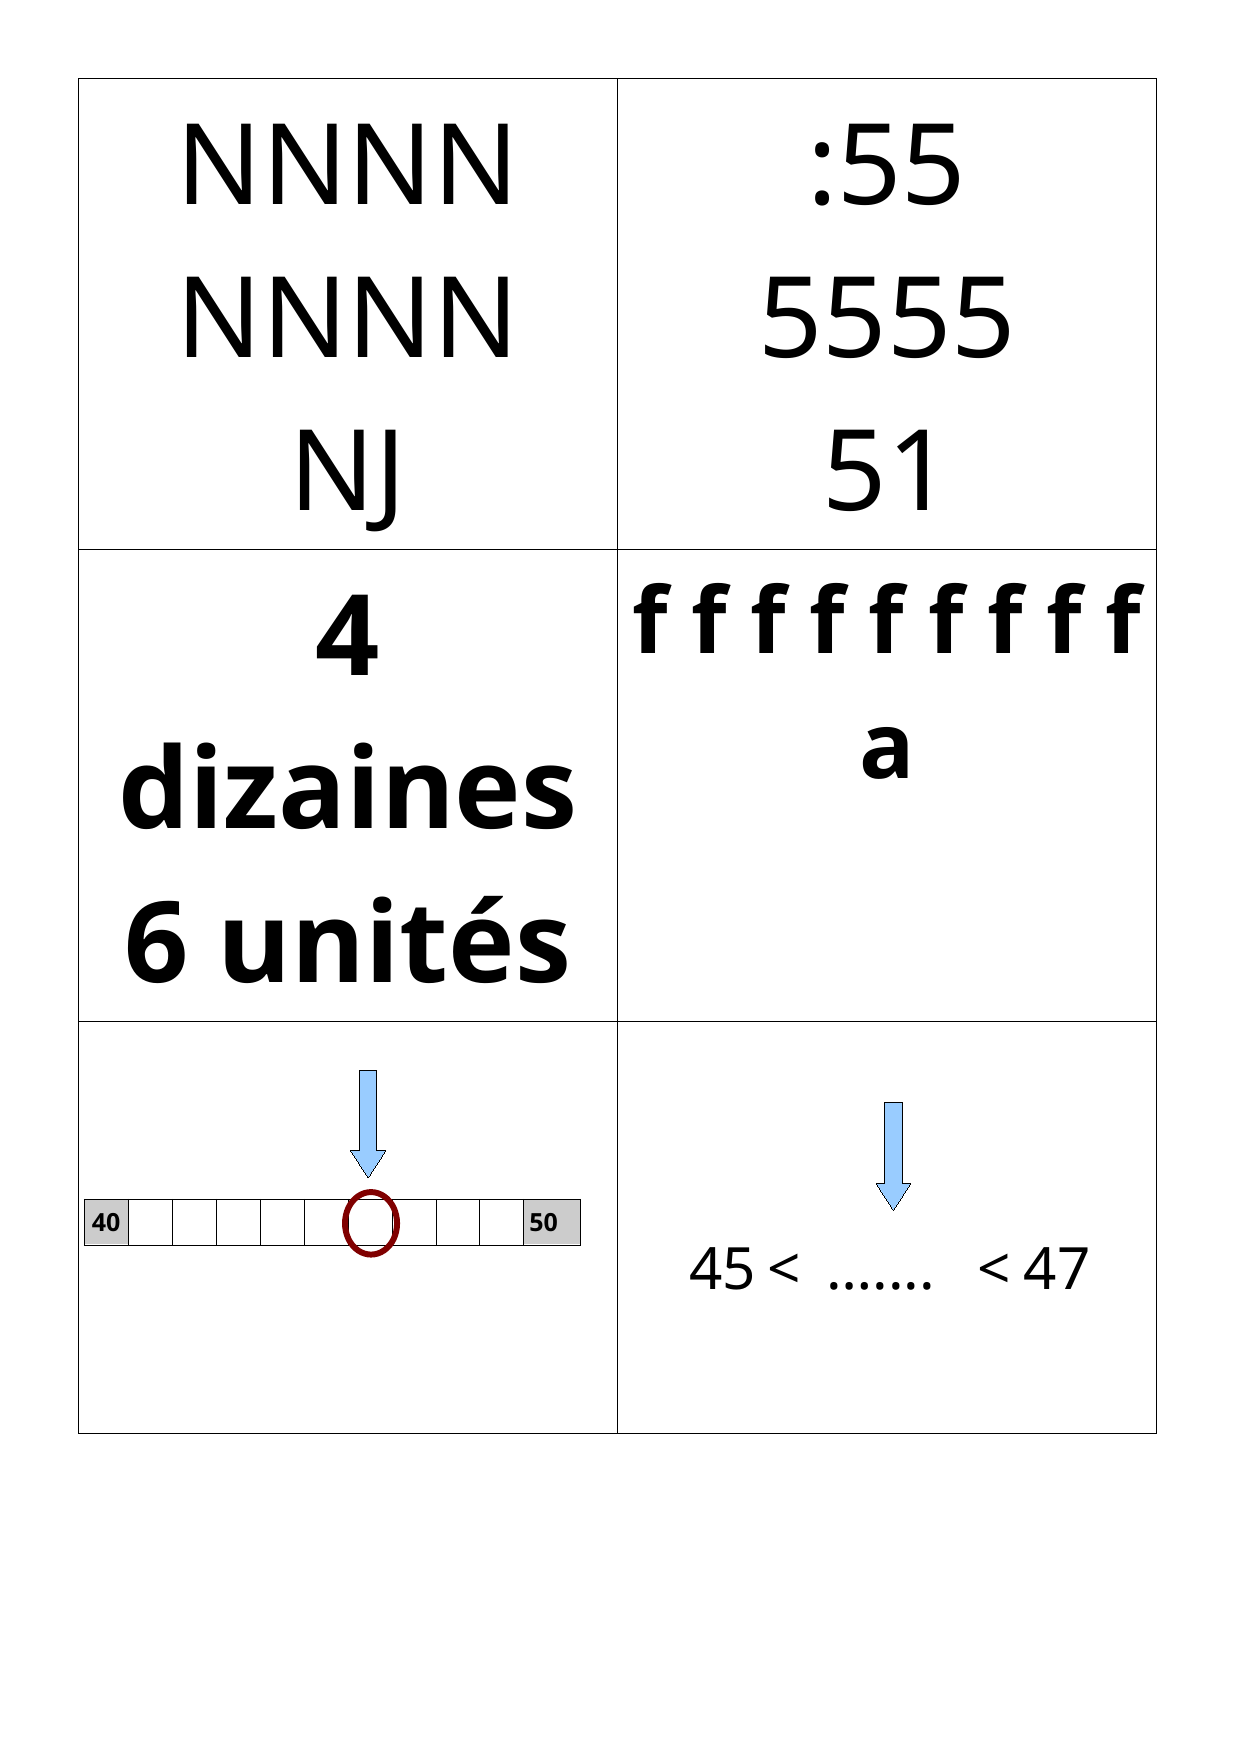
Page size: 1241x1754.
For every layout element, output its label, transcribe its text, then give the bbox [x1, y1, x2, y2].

table_header [129, 1200, 172, 1244]
table_header 47 [1018, 1141, 1128, 1312]
table_cell 4 dizaines 6 unités [79, 550, 617, 1021]
table_header [173, 1200, 216, 1244]
table_cell [618, 1022, 1156, 1433]
table_header [349, 1200, 392, 1244]
table_cell f f f f f f f f f a [618, 550, 1156, 1021]
table_header [393, 1200, 436, 1244]
table_header [480, 1200, 523, 1244]
table_header < [971, 1141, 1018, 1312]
table_header ….... [821, 1141, 971, 1312]
table_cell [79, 1022, 617, 1433]
table_header [261, 1200, 304, 1244]
table_cell :55 5555 51 [618, 79, 1156, 549]
table_header 40 [85, 1200, 128, 1244]
table_header [305, 1200, 348, 1244]
table_header < [762, 1141, 821, 1312]
table_cell NNNN NNNN NJ [79, 79, 617, 549]
table_header 45 [658, 1141, 762, 1312]
table_header [217, 1200, 260, 1244]
table_header [437, 1200, 479, 1244]
table_header 50 [524, 1200, 580, 1244]
